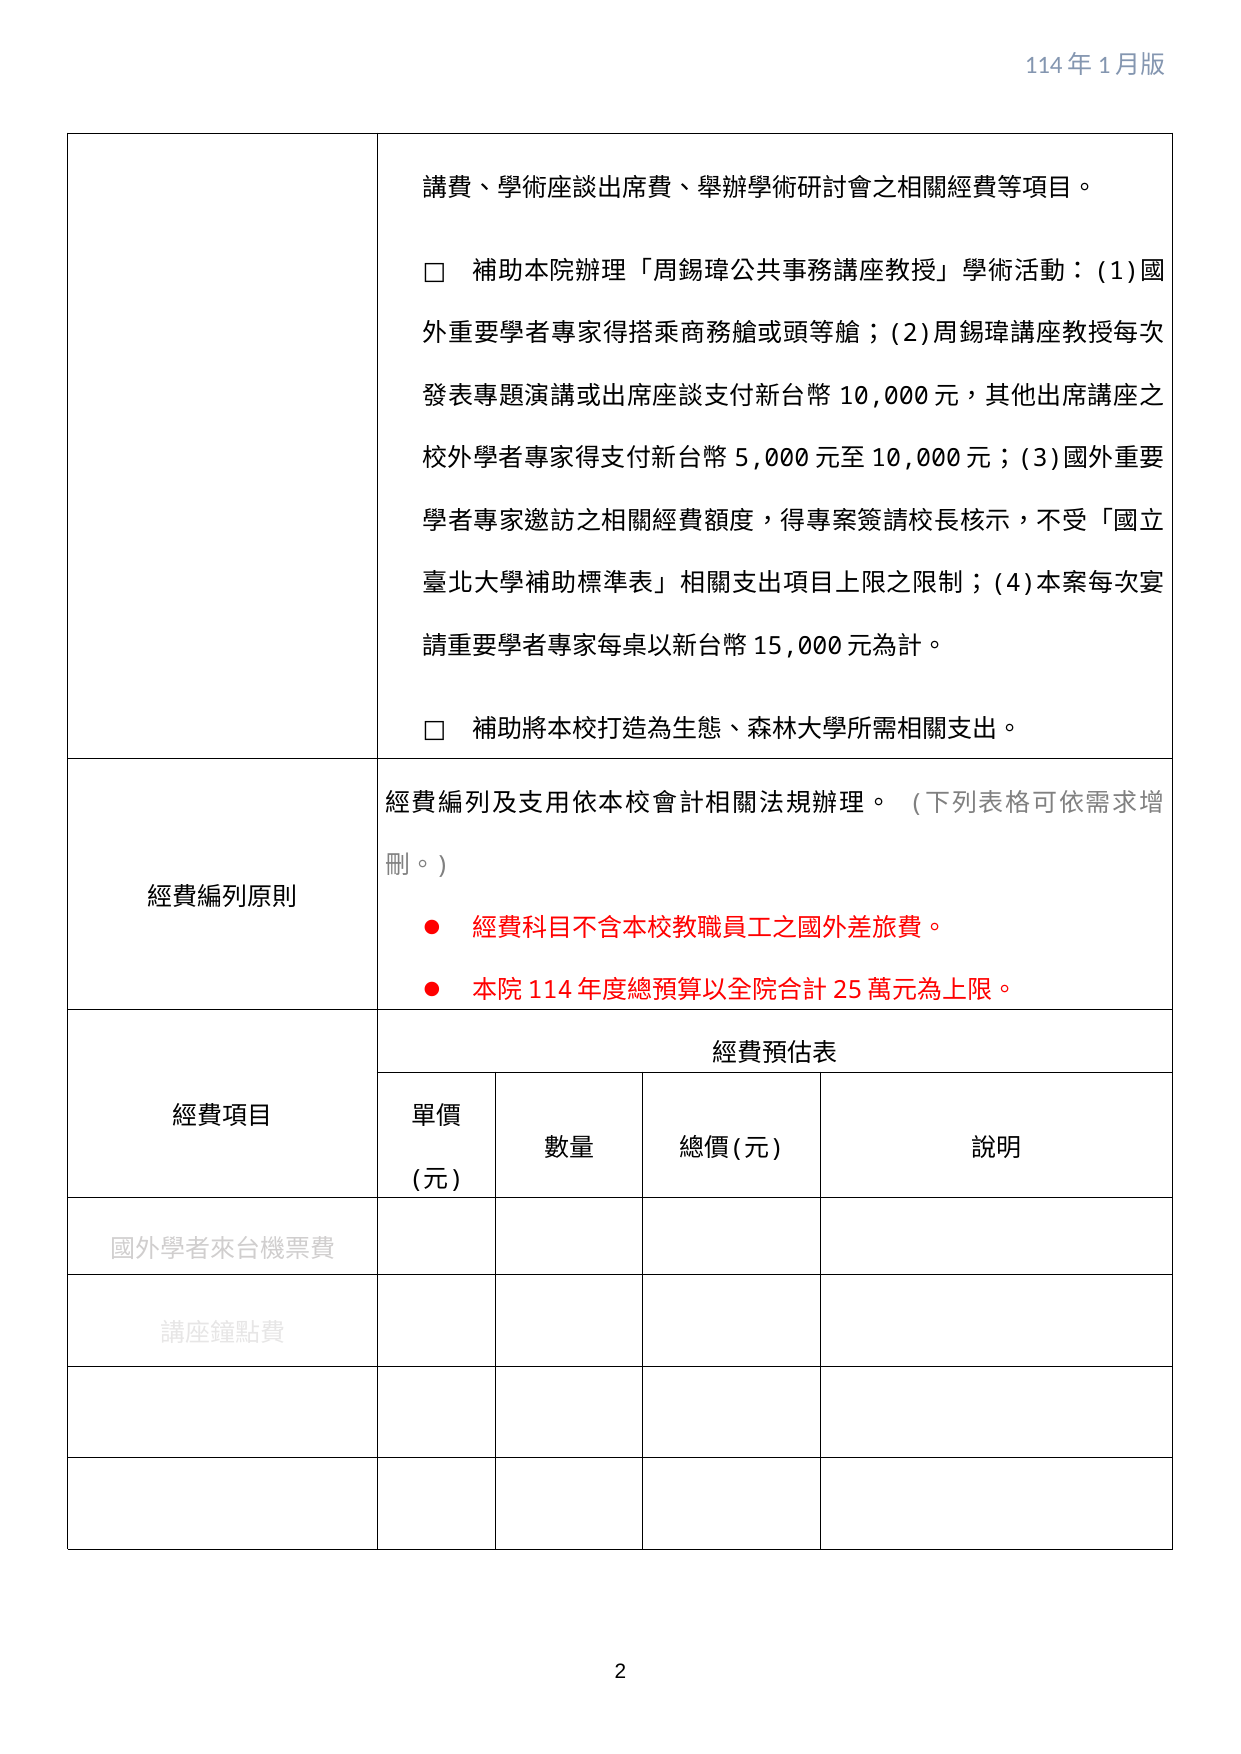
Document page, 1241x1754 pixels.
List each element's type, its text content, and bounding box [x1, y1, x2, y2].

table_cell 經費項目 [68, 1010, 377, 1197]
table_cell [821, 1275, 1172, 1366]
table_cell [643, 1198, 820, 1274]
table_cell [68, 1458, 377, 1549]
table_cell [68, 134, 377, 758]
table_cell 單價(元) [378, 1073, 495, 1197]
table_cell [378, 1367, 495, 1457]
table_cell 經費編列及支用依本校會計相關法規辦理。 (下列表格可依需求增刪。) 經費科目不含本校教職員工之國外差旅費。 本院114年度總預算以全院合計25萬元為上限。 [378, 759, 1172, 1009]
table_cell [378, 1458, 495, 1549]
table_cell 經費編列原則 [68, 759, 377, 1009]
table_cell 說明 [821, 1073, 1172, 1197]
table_cell [496, 1275, 642, 1366]
table_cell [496, 1198, 642, 1274]
table_cell [496, 1367, 642, 1457]
table_cell [643, 1458, 820, 1549]
table_cell 數量 [496, 1073, 642, 1197]
table_cell [378, 1275, 495, 1366]
table_cell [643, 1275, 820, 1366]
table_cell [378, 1198, 495, 1274]
table_cell [68, 1367, 377, 1457]
table_cell [821, 1198, 1172, 1274]
table_cell 經費預估表 [378, 1010, 1172, 1072]
table_cell [821, 1367, 1172, 1457]
table_cell [821, 1458, 1172, 1549]
table_cell 國外學者來台機票費 [68, 1198, 377, 1274]
table_cell [643, 1367, 820, 1457]
table_cell 講座鐘點費 [68, 1275, 377, 1366]
table_cell [496, 1458, 642, 1549]
table_cell 總價(元) [643, 1073, 820, 1197]
table_cell 講費、學術座談出席費、舉辦學術研討會之相關經費等項目。 補助本院辦理「周錫瑋公共事務講座教授」學術活動：(1)國外重要學者專家得搭乘商務艙或頭等艙；(2)周錫瑋講座教授每次發表專題演講或出席座談支付新台幣10,000元，其他出席講座之校外學者專家得支付新台幣5,000元至10,000元；(3)國外重要學者專家邀訪之相關經費額度，得專案簽請校長核示，不受「國立臺北大學補助標準表」相關支出項目上限之限制；(4)本案每次宴請重要學者專家每桌以新台幣15,000元為計。 補助將本校打造為生態、森林大學所需相關支出。 [378, 134, 1172, 758]
